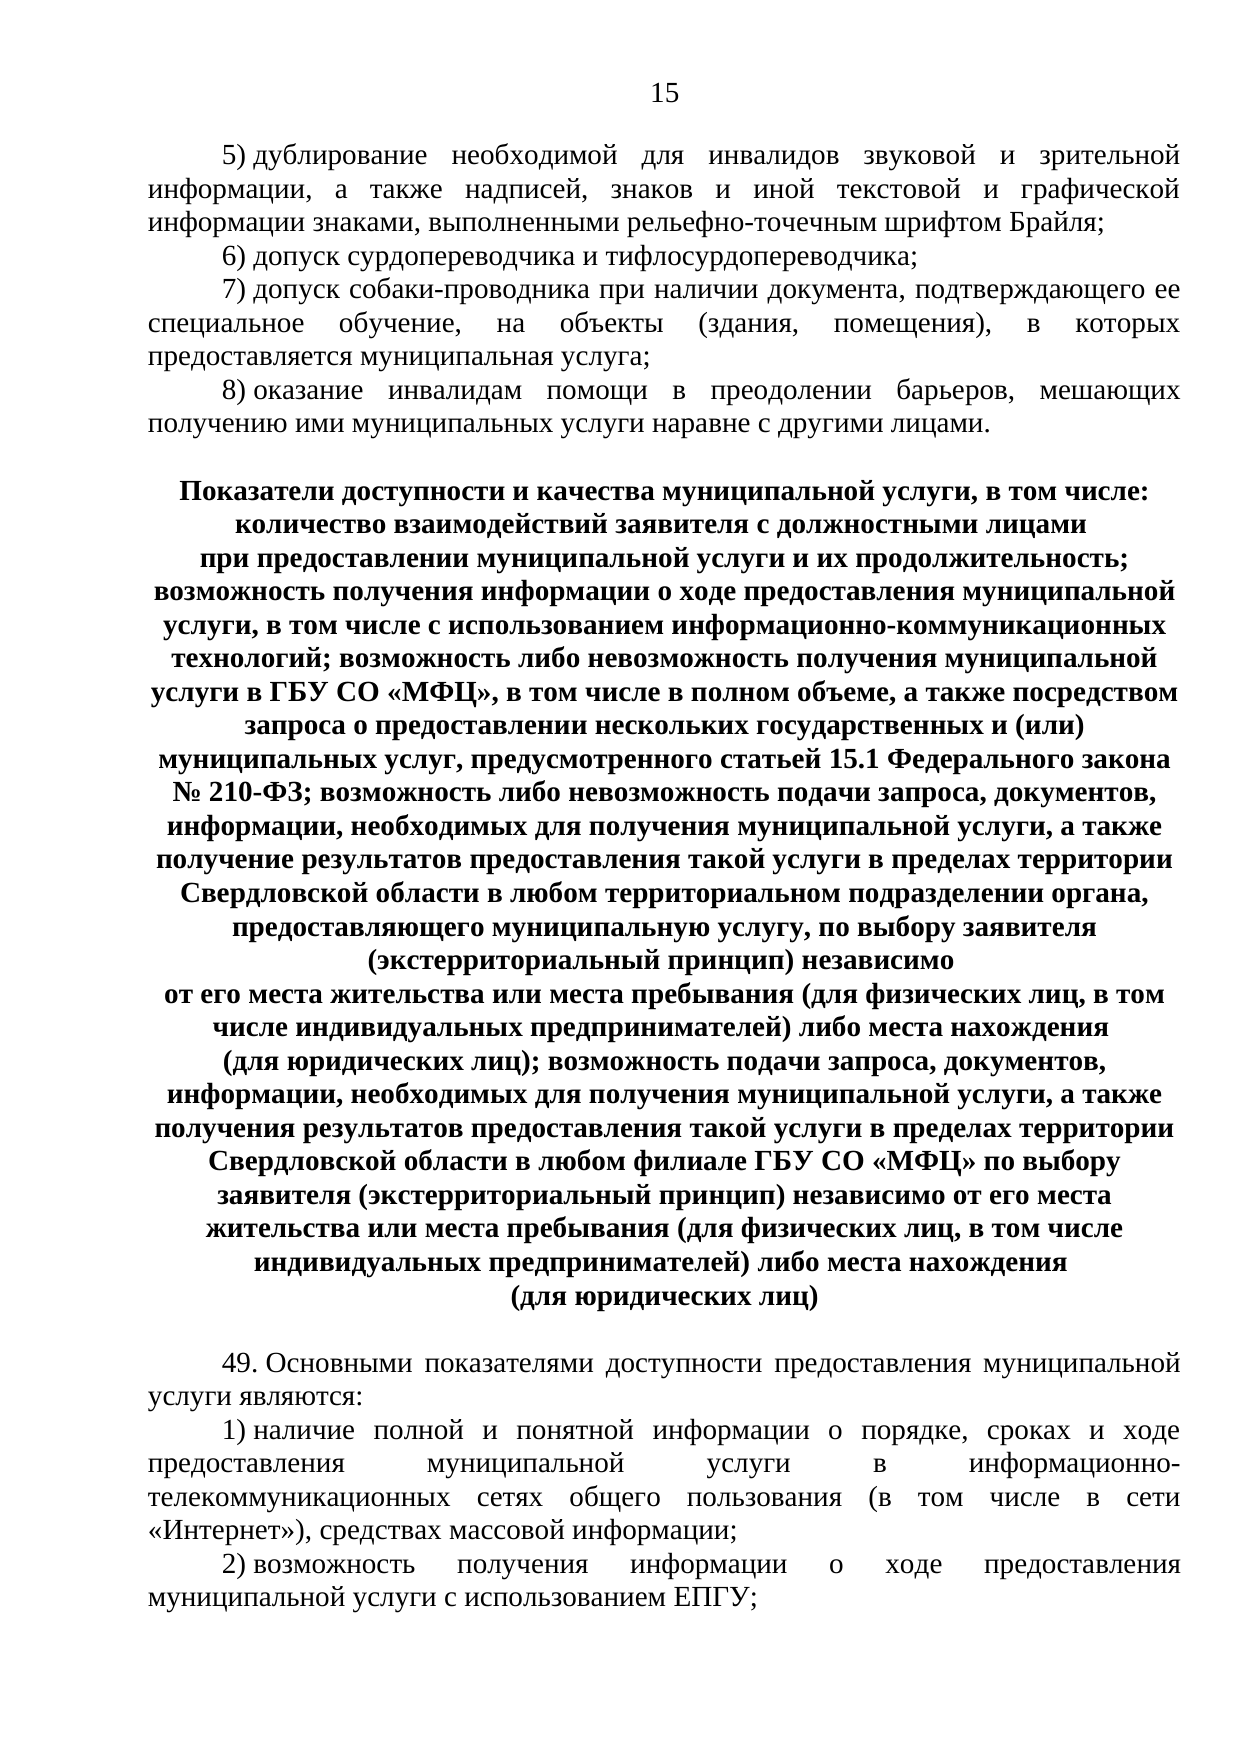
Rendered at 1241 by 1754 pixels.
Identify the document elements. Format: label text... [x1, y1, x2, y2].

text 5) дублирование необходимой для инвалидов звуковой и зрительной информации, а также надписей, знаков и иной текстовой и графической информации знаками, выполненными рельефно-точечным шрифтом Брайля; [148, 137, 1181, 238]
text 1) наличие полной и понятной информации о порядке, сроках и ходе предоставления муниципальной услуги в информационно-телекоммуникационных сетях общего пользования (в том числе в сети «Интернет»), средствах массовой информации; [148, 1412, 1181, 1546]
text 2) возможность получения информации о ходе предоставления муниципальной услуги с использованием ЕПГУ; [148, 1546, 1181, 1613]
text 6) допуск сурдопереводчика и тифлосурдопереводчика; [148, 238, 1181, 271]
text 49. Основными показателями доступности предоставления муниципальной услуги являются: [148, 1345, 1181, 1412]
text 7) допуск собаки-проводника при наличии документа, подтверждающего ее специальное обучение, на объекты (здания, помещения), в которых предоставляется муниципальная услуга; [148, 271, 1181, 372]
text Показатели доступности и качества муниципальной услуги, в том числе: количество взаимодействий заявителя с должностными лицами при предоставлении муниципальной услуги и их продолжительность; возможность получения информации о ходе предоставления муниципальной услуги, в том числе с использованием информационно-коммуникационных технологий; возможность либо невозможность получения муниципальной услуги в ГБУ СО «МФЦ», в том числе в полном объеме, а также посредством запроса о предоставлении нескольких государственных и (или) муниципальных услуг, предусмотренного статьей 15.1 Федерального закона № 210-ФЗ; возможность либо невозможность подачи запроса, документов, информации, необходимых для получения муниципальной услуги, а также получение результатов предоставления такой услуги в пределах территории Свердловской области в любом территориальном подразделении органа, предоставляющего муниципальную услугу, по выбору заявителя (экстерриториальный принцип) независимо от его места жительства или места пребывания (для физических лиц, в том числе индивидуальных предпринимателей) либо места нахождения (для юридических лиц); возможность подачи запроса, документов, информации, необходимых для получения муниципальной услуги, а также получения результатов предоставления такой услуги в пределах территории Свердловской области в любом филиале ГБУ СО «МФЦ» по выбору заявителя (экстерриториальный принцип) независимо от его места жительства или места пребывания (для физических лиц, в том числе индивидуальных предпринимателей) либо места нахождения (для юридических лиц) [148, 473, 1181, 1311]
text 8) оказание инвалидам помощи в преодолении барьеров, мешающих получению ими муниципальных услуги наравне с другими лицами. [148, 372, 1181, 439]
